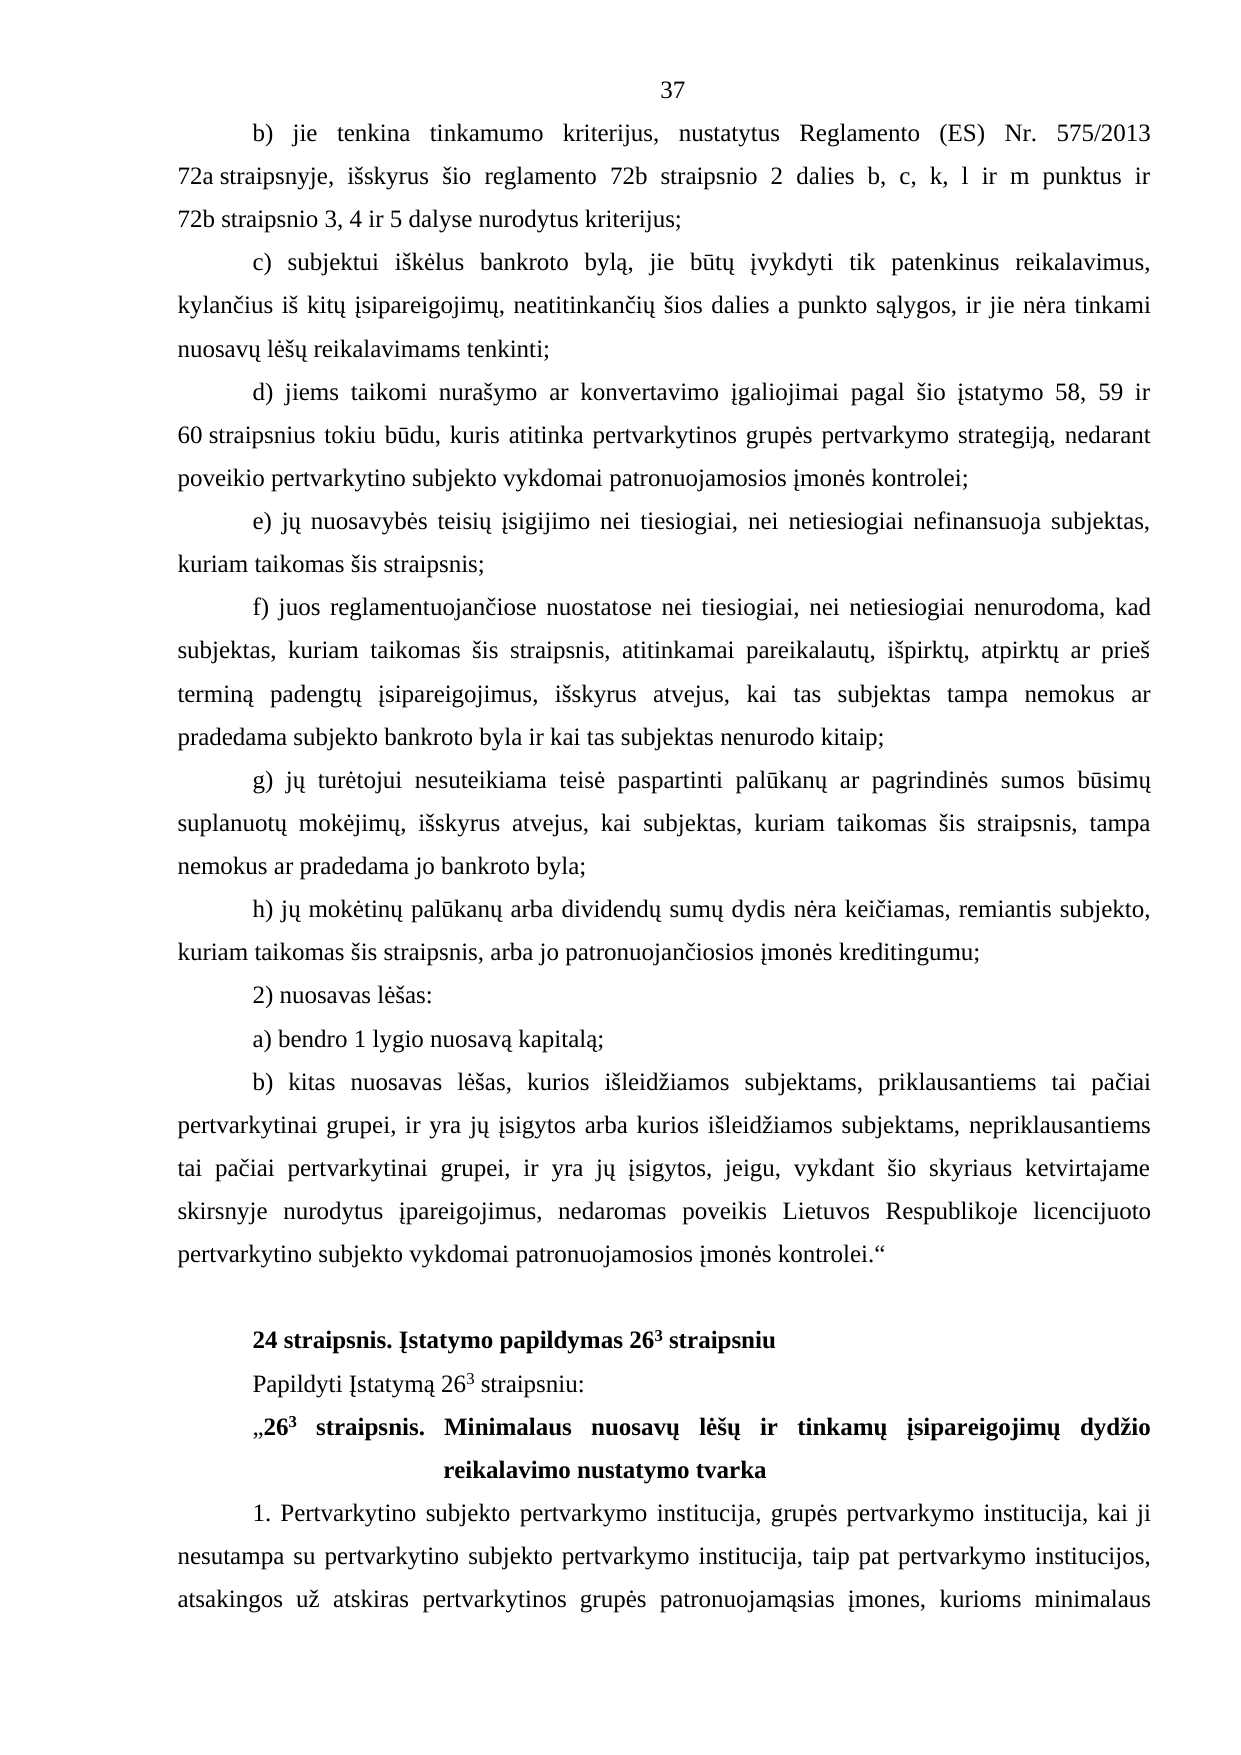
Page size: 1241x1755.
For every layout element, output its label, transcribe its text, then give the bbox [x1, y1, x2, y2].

text d) jiems taikomi nurašymo ar konvertavimo įgaliojimai pagal šio įstatymo 58, 59 ir 60 straipsnius tokiu būdu, kuris atitinka pertvarkytinos grupės pertvarkymo strategiją, nedarant poveikio pertvarkytino subjekto vykdomai patronuojamosios įmonės kontrolei; [177, 377, 1152, 492]
text c) subjektui iškėlus bankroto bylą, jie būtų įvykdyti tik patenkinus reikalavimus, kylančius iš kitų įsipareigojimų, neatitinkančių šios dalies a punkto sąlygos, ir jie nėra tinkami nuosavų lėšų reikalavimams tenkinti; [177, 247, 1152, 362]
text b) kitas nuosavas lėšas, kurios išleidžiamos subjektams, priklausantiems tai pačiai pertvarkytinai grupei, ir yra jų įsigytos arba kurios išleidžiamos subjektams, nepriklausantiems tai pačiai pertvarkytinai grupei, ir yra jų įsigytos, jeigu, vykdant šio skyriaus ketvirtajame skirsnyje nurodytus įpareigojimus, nedaromas poveikis Lietuvos Respublikoje licencijuoto pertvarkytino subjekto vykdomai patronuojamosios įmonės kontrolei.“ [177, 1067, 1152, 1268]
text g) jų turėtojui nesuteikiama teisė paspartinti palūkanų ar pagrindinės sumos būsimų suplanuotų mokėjimų, išskyrus atvejus, kai subjektas, kuriam taikomas šis straipsnis, tampa nemokus ar pradedama jo bankroto byla; [177, 765, 1152, 880]
text a) bendro 1 lygio nuosavą kapitalą; [177, 1024, 1152, 1052]
text e) jų nuosavybės teisių įsigijimo nei tiesiogiai, nei netiesiogiai nefinansuoja subjektas, kuriam taikomas šis straipsnis; [177, 506, 1152, 578]
text b) jie tenkina tinkamumo kriterijus, nustatytus Reglamento (ES) Nr. 575/2013 72a straipsnyje, išskyrus šio reglamento 72b straipsnio 2 dalies b, c, k, l ir m punktus ir 72b straipsnio 3, 4 ir 5 dalyse nurodytus kriterijus; [177, 118, 1152, 233]
text h) jų mokėtinų palūkanų arba dividendų sumų dydis nėra keičiamas, remiantis subjekto, kuriam taikomas šis straipsnis, arba jo patronuojančiosios įmonės kreditingumu; [177, 894, 1152, 966]
text 2) nuosavas lėšas: [177, 981, 1152, 1009]
text f) juos reglamentuojančiose nuostatose nei tiesiogiai, nei netiesiogiai nenurodoma, kad subjektas, kuriam taikomas šis straipsnis, atitinkamai pareikalautų, išpirktų, atpirktų ar prieš terminą padengtų įsipareigojimus, išskyrus atvejus, kai tas subjektas tampa nemokus ar pradedama subjekto bankroto byla ir kai tas subjektas nenurodo kitaip; [177, 592, 1152, 751]
text „263 straipsnis. Minimalaus nuosavų lėšų ir tinkamų įsipareigojimų dydžio reikalavimo nustatymo tvarka [252, 1412, 1152, 1484]
text Papildyti Įstatymą 263 straipsniu: [177, 1369, 1152, 1397]
text 1. Pertvarkytino subjekto pertvarkymo institucija, grupės pertvarkymo institucija, kai ji nesutampa su pertvarkytino subjekto pertvarkymo institucija, taip pat pertvarkymo institucijos, atsakingos už atskiras pertvarkytinos grupės patronuojamąsias įmones, kurioms minimalaus [177, 1498, 1152, 1613]
text 24 straipsnis. Įstatymo papildymas 263 straipsniu [177, 1326, 1152, 1354]
